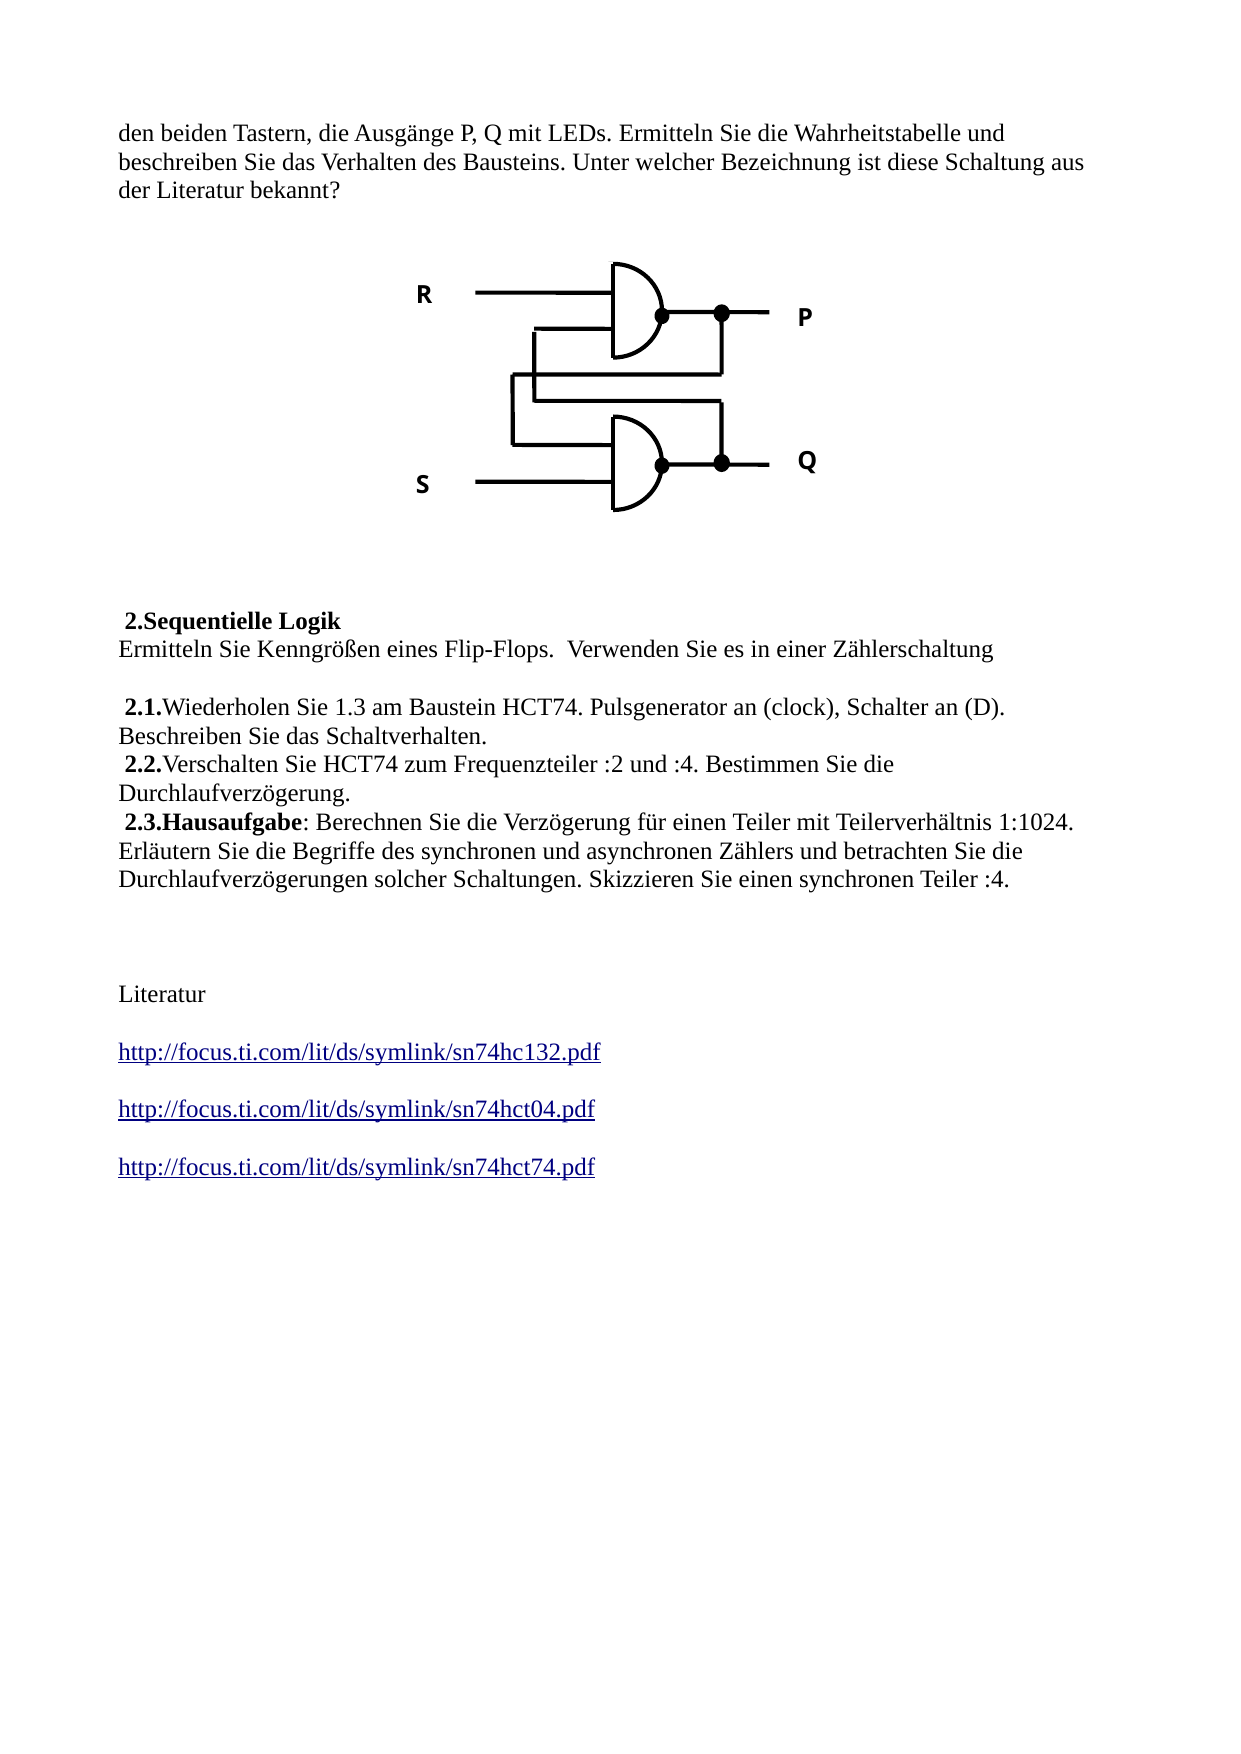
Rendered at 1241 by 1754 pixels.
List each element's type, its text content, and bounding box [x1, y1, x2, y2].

text http://focus.ti.com/lit/ds/symlink/sn74hct04.pdf [118, 1094, 1122, 1123]
list Hausaufgabe: Berechnen Sie die Verzögerung für einen Teiler mit Teilerverhältnis 1:1024. Erläutern Sie die Begriffe des synchronen und asynchronen Zählers und betrachten Sie die Durchlaufverzögerungen solcher Schaltungen. Skizzieren Sie einen synchronen Teiler :4. [118, 807, 1122, 893]
text Ermitteln Sie Kenngrößen eines Flip-Flops. Verwenden Sie es in einer Zählerschaltung [118, 634, 1122, 663]
list Wiederholen Sie 1.3 am Baustein HCT74. Pulsgenerator an (clock), Schalter an (D). Beschreiben Sie das Schaltverhalten. [118, 692, 1122, 749]
list den beiden Tastern, die Ausgänge P, Q mit LEDs. Ermitteln Sie die Wahrheitstabelle und beschreiben Sie das Verhalten des Bausteins. Unter welcher Bezeichnung ist diese Schaltung aus der Literatur bekannt? [118, 118, 1122, 204]
text Literatur [118, 979, 1122, 1008]
list Sequentielle Logik [118, 606, 1122, 634]
list Verschalten Sie HCT74 zum Frequenzteiler :2 und :4. Bestimmen Sie die Durchlaufverzögerung. [118, 749, 1122, 807]
text http://focus.ti.com/lit/ds/symlink/sn74hc132.pdf [118, 1037, 1122, 1066]
text http://focus.ti.com/lit/ds/symlink/sn74hct74.pdf [118, 1152, 1122, 1181]
